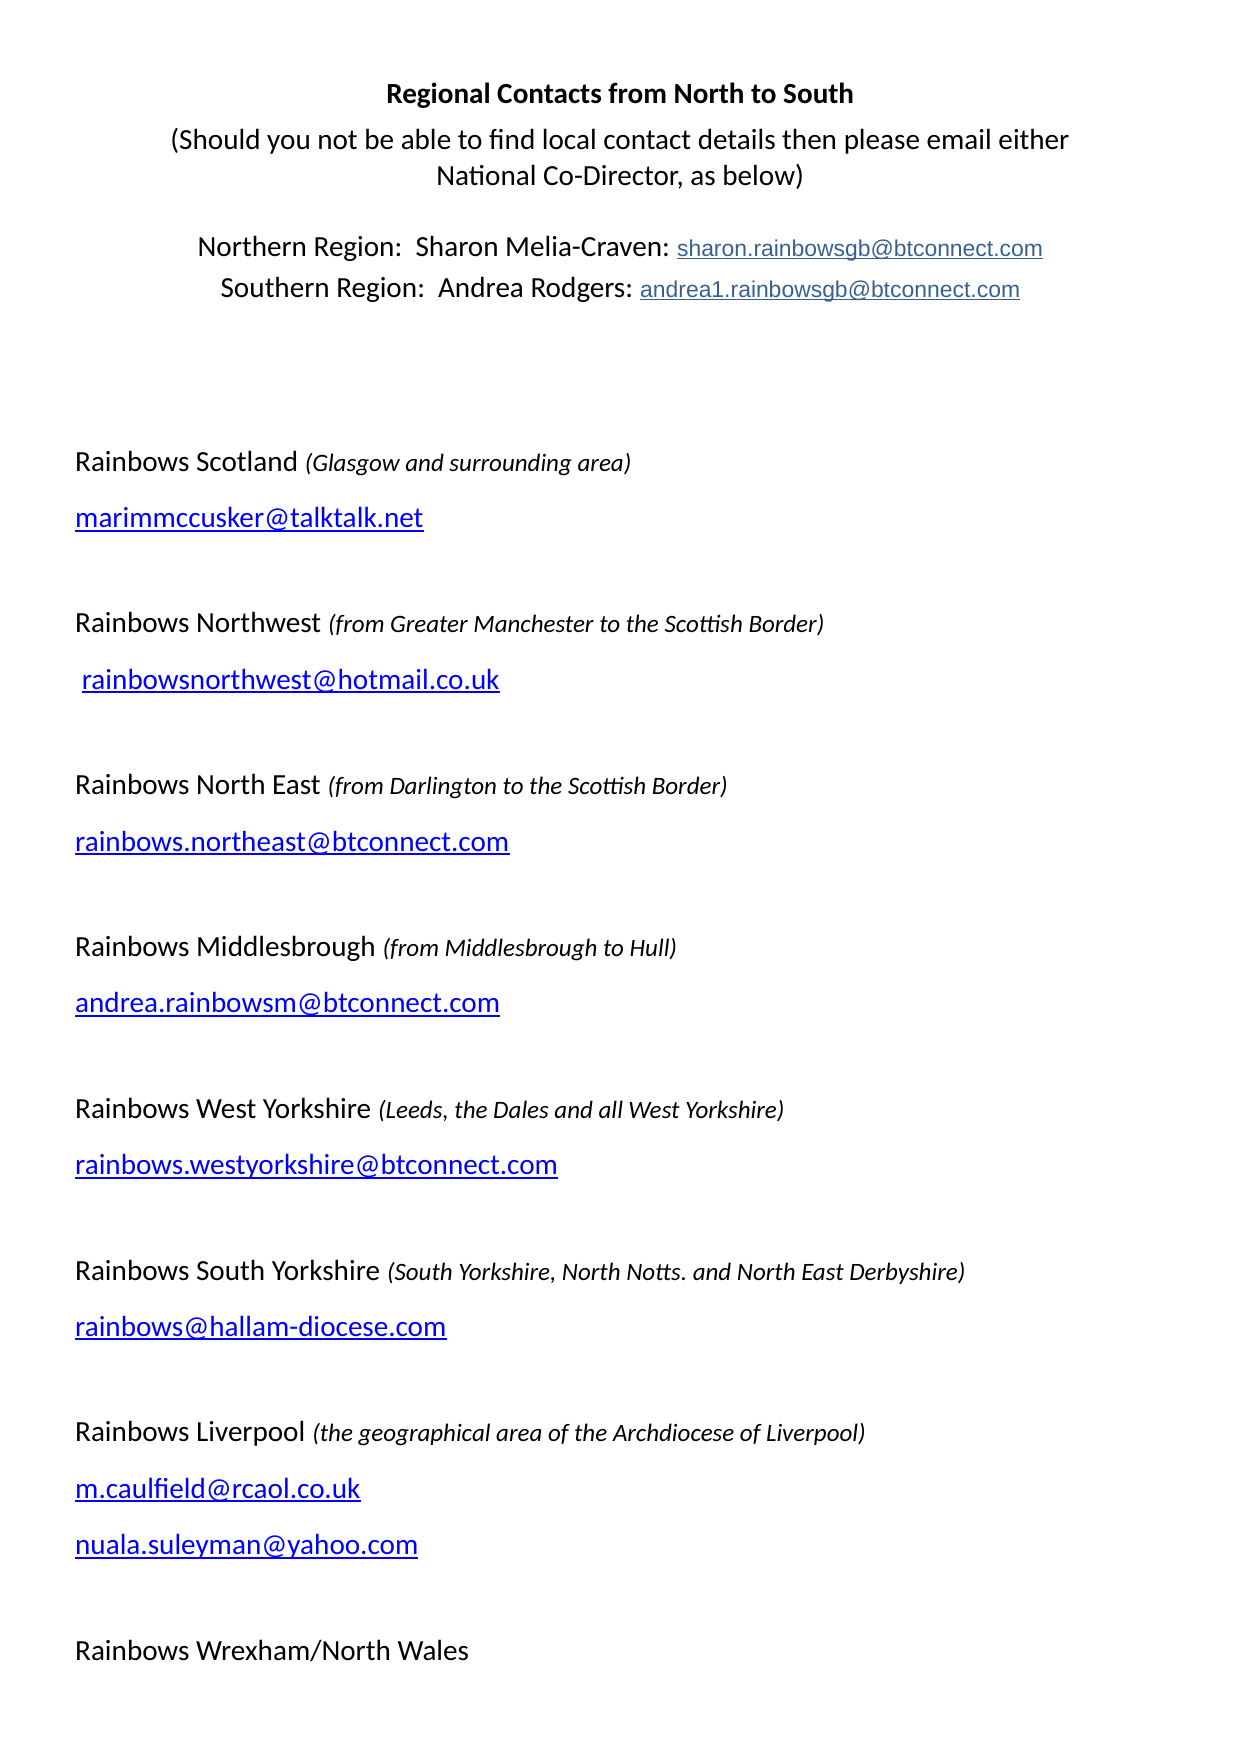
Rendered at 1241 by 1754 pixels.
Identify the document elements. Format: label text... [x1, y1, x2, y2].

text Rainbows South Yorkshire (South Yorkshire, North Notts. and North East Derbyshire) [75, 1252, 1165, 1287]
text marimmccusker@talktalk.net [75, 499, 1165, 535]
text Rainbows Middlesbrough (from Middlesbrough to Hull) [75, 928, 1165, 964]
text Rainbows Liverpool (the geographical area of the Archdiocese of Liverpool) [75, 1413, 1165, 1449]
text Southern Region: Andrea Rodgers: andrea1.rainbowsgb@btconnect.com [75, 269, 1165, 304]
text Rainbows West Yorkshire (Leeds, the Dales and all West Yorkshire) [75, 1090, 1165, 1126]
text rainbowsnorthwest@hotmail.co.uk [75, 661, 1165, 697]
text Regional Contacts from North to South [75, 75, 1165, 111]
text nuala.suleyman@yahoo.com [75, 1526, 1165, 1562]
text andrea.rainbowsm@btconnect.com [75, 984, 1165, 1020]
text rainbows.westyorkshire@btconnect.com [75, 1146, 1165, 1182]
text Rainbows Scotland (Glasgow and surrounding area) [75, 443, 1165, 478]
text m.caulfield@rcaol.co.uk [75, 1470, 1165, 1506]
text Rainbows Northwest (from Greater Manchester to the Scottish Border) [75, 604, 1165, 640]
text Rainbows Wrexham/North Wales [75, 1632, 1165, 1667]
text Northern Region: Sharon Melia-Craven: sharon.rainbowsgb@btconnect.com [75, 228, 1165, 263]
text (Should you not be able to find local contact details then please email either [75, 121, 1165, 157]
text National Co-Director, as below) [75, 157, 1165, 192]
text rainbows.northeast@btconnect.com [75, 823, 1165, 858]
text rainbows@hallam-diocese.com [75, 1308, 1165, 1344]
text Rainbows North East (from Darlington to the Scottish Border) [75, 766, 1165, 802]
